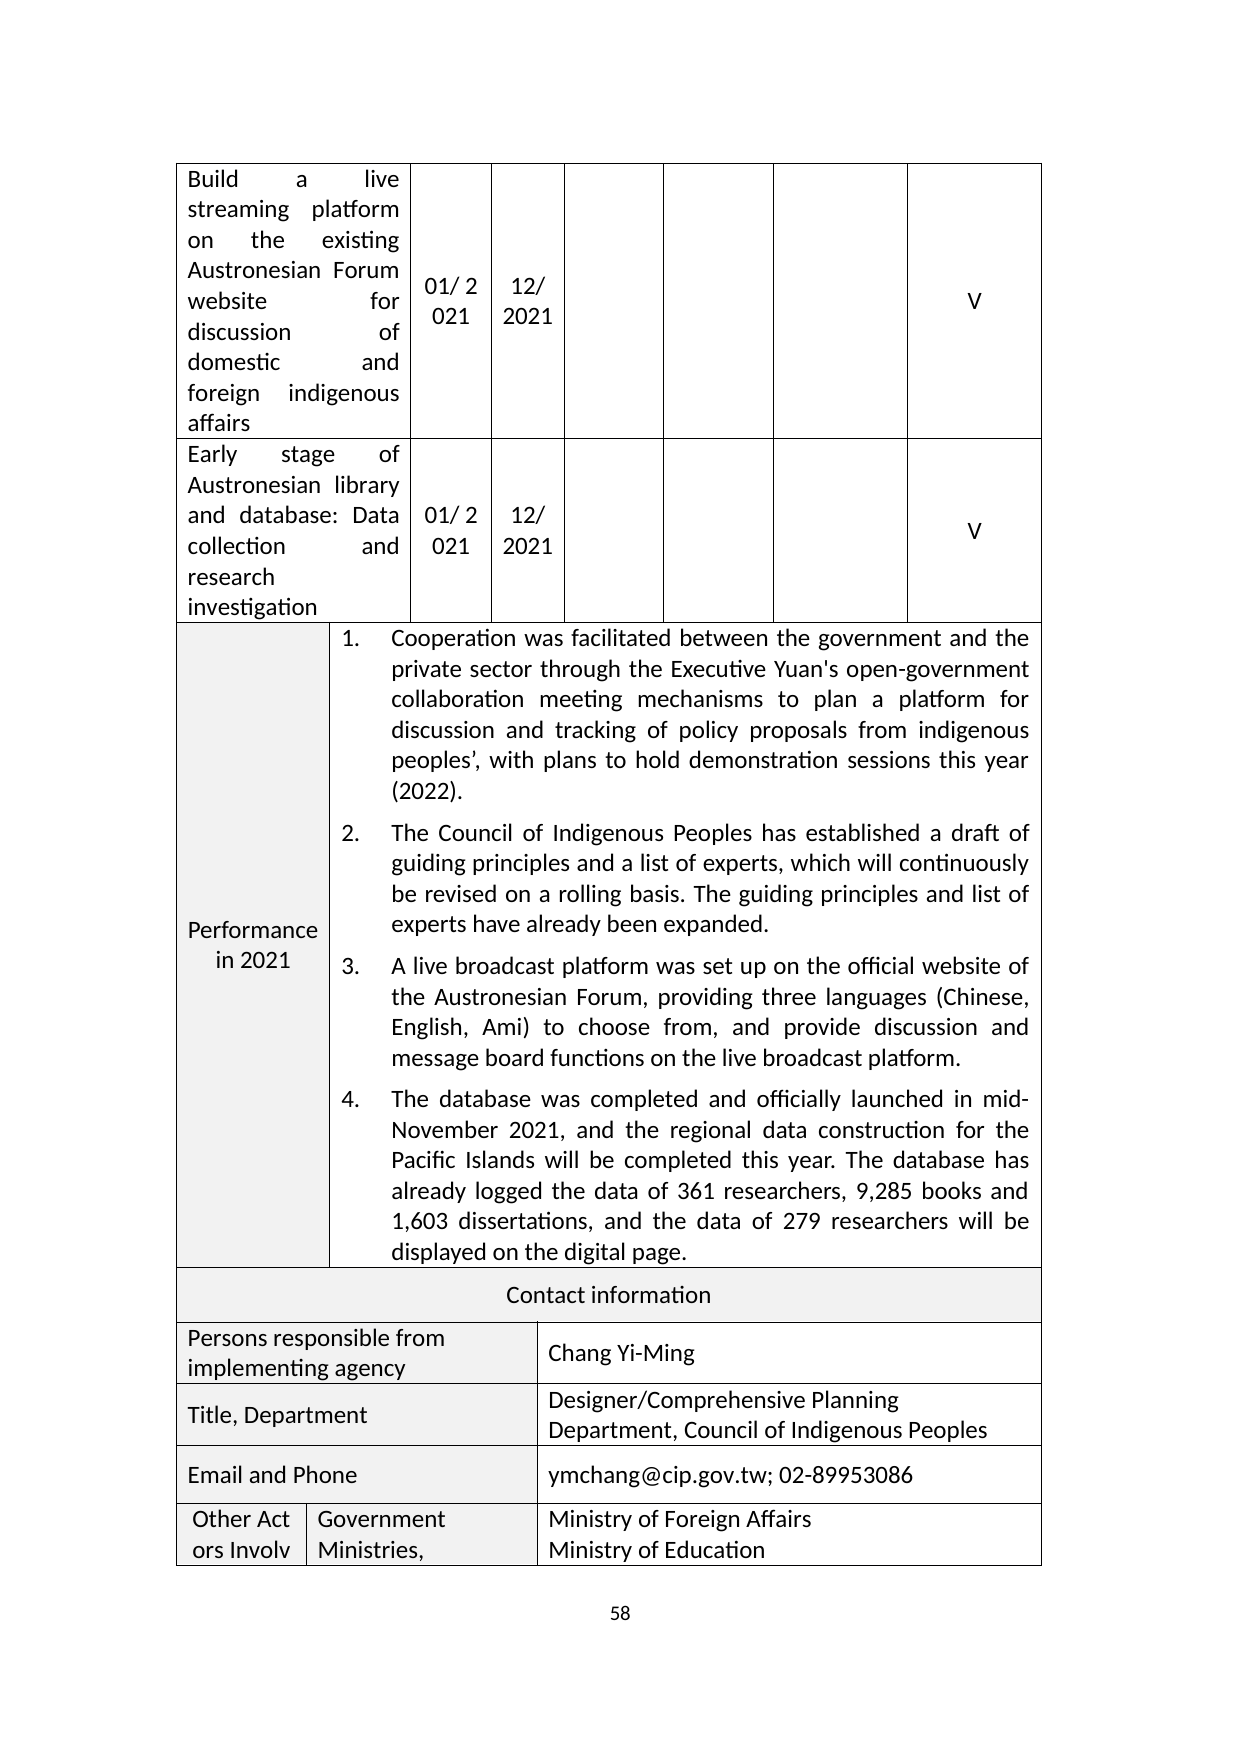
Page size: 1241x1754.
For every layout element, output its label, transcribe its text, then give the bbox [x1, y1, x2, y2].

table_cell Other Actors Involv [177, 1504, 306, 1564]
table_cell [774, 164, 907, 438]
table_cell Persons responsible from implementing agency [177, 1323, 537, 1383]
table_cell Title, Department [177, 1384, 537, 1445]
table_cell Cooperation was facilitated between the government and the private sector through the Executive Yuan's open-government collaboration meeting mechanisms to plan a platform for discussion and tracking of policy proposals from indigenous peoples’, with plans to hold demonstration sessions this year (2022). The Council of Indigenous Peoples has established a draft of guiding principles and a list of experts, which will continuously be revised on a rolling basis. The guiding principles and list of experts have already been expanded. A live broadcast platform was set up on the official website of the Austronesian Forum, providing three languages (Chinese, English, Ami) to choose from, and provide discussion and message board functions on the live broadcast platform. The database was completed and officially launched in mid-November 2021, and the regional data construction for the Pacific Islands will be completed this year. The database has already logged the data of 361 researchers, 9,285 books and 1,603 dissertations, and the data of 279 researchers will be displayed on the digital page. [330, 623, 1041, 1267]
table_cell Government Ministries, [307, 1504, 537, 1564]
table_cell Contact information [177, 1268, 1041, 1321]
table_cell 01/ 2021 [411, 164, 491, 438]
table_cell ymchang@cip.gov.tw; 02-89953086 [538, 1446, 1041, 1503]
table_cell [664, 164, 773, 438]
table_cell [565, 164, 663, 438]
table_cell V [908, 439, 1041, 622]
table_cell Designer/Comprehensive Planning Department, Council of Indigenous Peoples [538, 1384, 1041, 1445]
table_cell [774, 439, 907, 622]
table_cell Performance in 2021 [177, 623, 329, 1267]
table_cell 12/ 2021 [492, 439, 564, 622]
table_cell Ministry of Foreign Affairs Ministry of Education [538, 1504, 1041, 1564]
table_cell 01/ 2021 [411, 439, 491, 622]
table_cell Chang Yi-Ming [538, 1323, 1041, 1383]
table_cell 12/ 2021 [492, 164, 564, 438]
table_cell Build a live streaming platform on the existing Austronesian Forum website for discussion of domestic and foreign indigenous affairs [177, 164, 410, 438]
table_cell [565, 439, 663, 622]
table_cell Email and Phone [177, 1446, 537, 1503]
table_cell Early stage of Austronesian library and database: Data collection and research investigation [177, 439, 410, 622]
table_cell [664, 439, 773, 622]
table_cell V [908, 164, 1041, 438]
